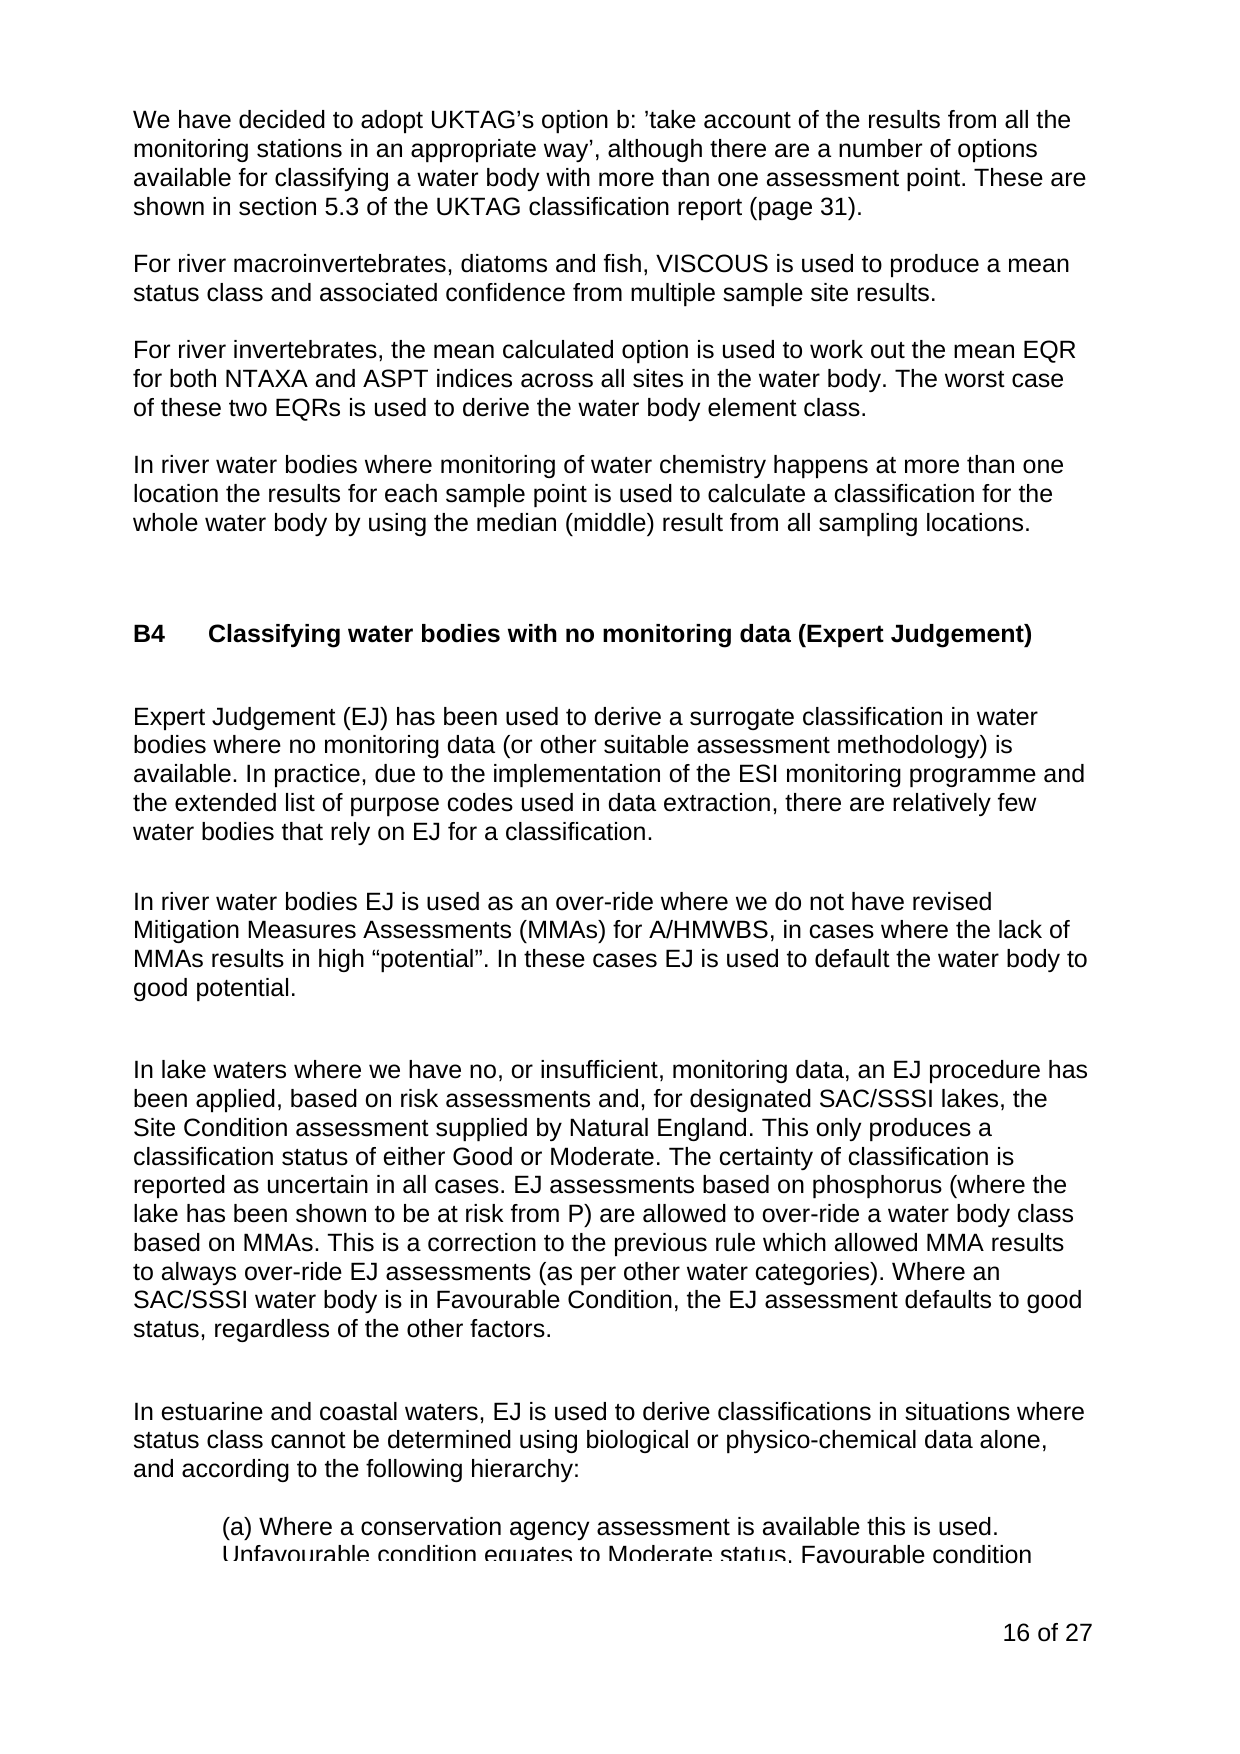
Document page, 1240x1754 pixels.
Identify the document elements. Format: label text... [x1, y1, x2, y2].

text In lake waters where we have no, or insufficient, monitoring data, an EJ procedure has been applied, based on risk assessments and, for designated SAC/SSSI lakes, the Site Condition assessment supplied by Natural England. This only produces a classification status of either Good or Moderate. The certainty of classification is reported as uncertain in all cases. EJ assessments based on phosphorus (where the lake has been shown to be at risk from P) are allowed to over-ride a water body class based on MMAs. This is a correction to the previous rule which allowed MMA results to always over-ride EJ assessments (as per other water categories). Where an SAC/SSSI water body is in Favourable Condition, the EJ assessment defaults to good status, regardless of the other factors. [133, 1056, 1093, 1343]
text B4 Classifying water bodies with no monitoring data (Expert Judgement) [133, 619, 1093, 648]
text In estuarine and coastal waters, EJ is used to derive classifications in situations where status class cannot be determined using biological or physico-chemical data alone, and according to the following hierarchy: [133, 1397, 1093, 1483]
text For river invertebrates, the mean calculated option is used to work out the mean EQR for both NTAXA and ASPT indices across all sites in the water body. The worst case of these two EQRs is used to derive the water body element class. [133, 336, 1093, 422]
text In river water bodies EJ is used as an over-ride where we do not have revised Mitigation Measures Assessments (MMAs) for A/HMWBS, in cases where the lack of MMAs results in high “potential”. In these cases EJ is used to default the water body to good potential. [133, 887, 1093, 1002]
text We have decided to adopt UKTAG’s option b: ’take account of the results from all the monitoring stations in an appropriate way’, although there are a number of options available for classifying a water body with more than one assessment point. These are shown in section 5.3 of the UKTAG classification report (page 31). [133, 106, 1093, 221]
text In river water bodies where monitoring of water chemistry happens at more than one location the results for each sample point is used to calculate a classification for the whole water body by using the median (middle) result from all sampling locations. [133, 451, 1093, 537]
text (a) Where a conservation agency assessment is available this is used. Unfavourable condition equates to Moderate status. Favourable condition [222, 1512, 1093, 1569]
text For river macroinvertebrates, diatoms and fish, VISCOUS is used to produce a mean status class and associated confidence from multiple sample site results. [133, 249, 1093, 307]
text Expert Judgement (EJ) has been used to derive a surrogate classification in water bodies where no monitoring data (or other suitable assessment methodology) is available. In practice, due to the implementation of the ESI monitoring programme and the extended list of purpose codes used in data extraction, there are relatively few water bodies that rely on EJ for a classification. [133, 702, 1093, 846]
